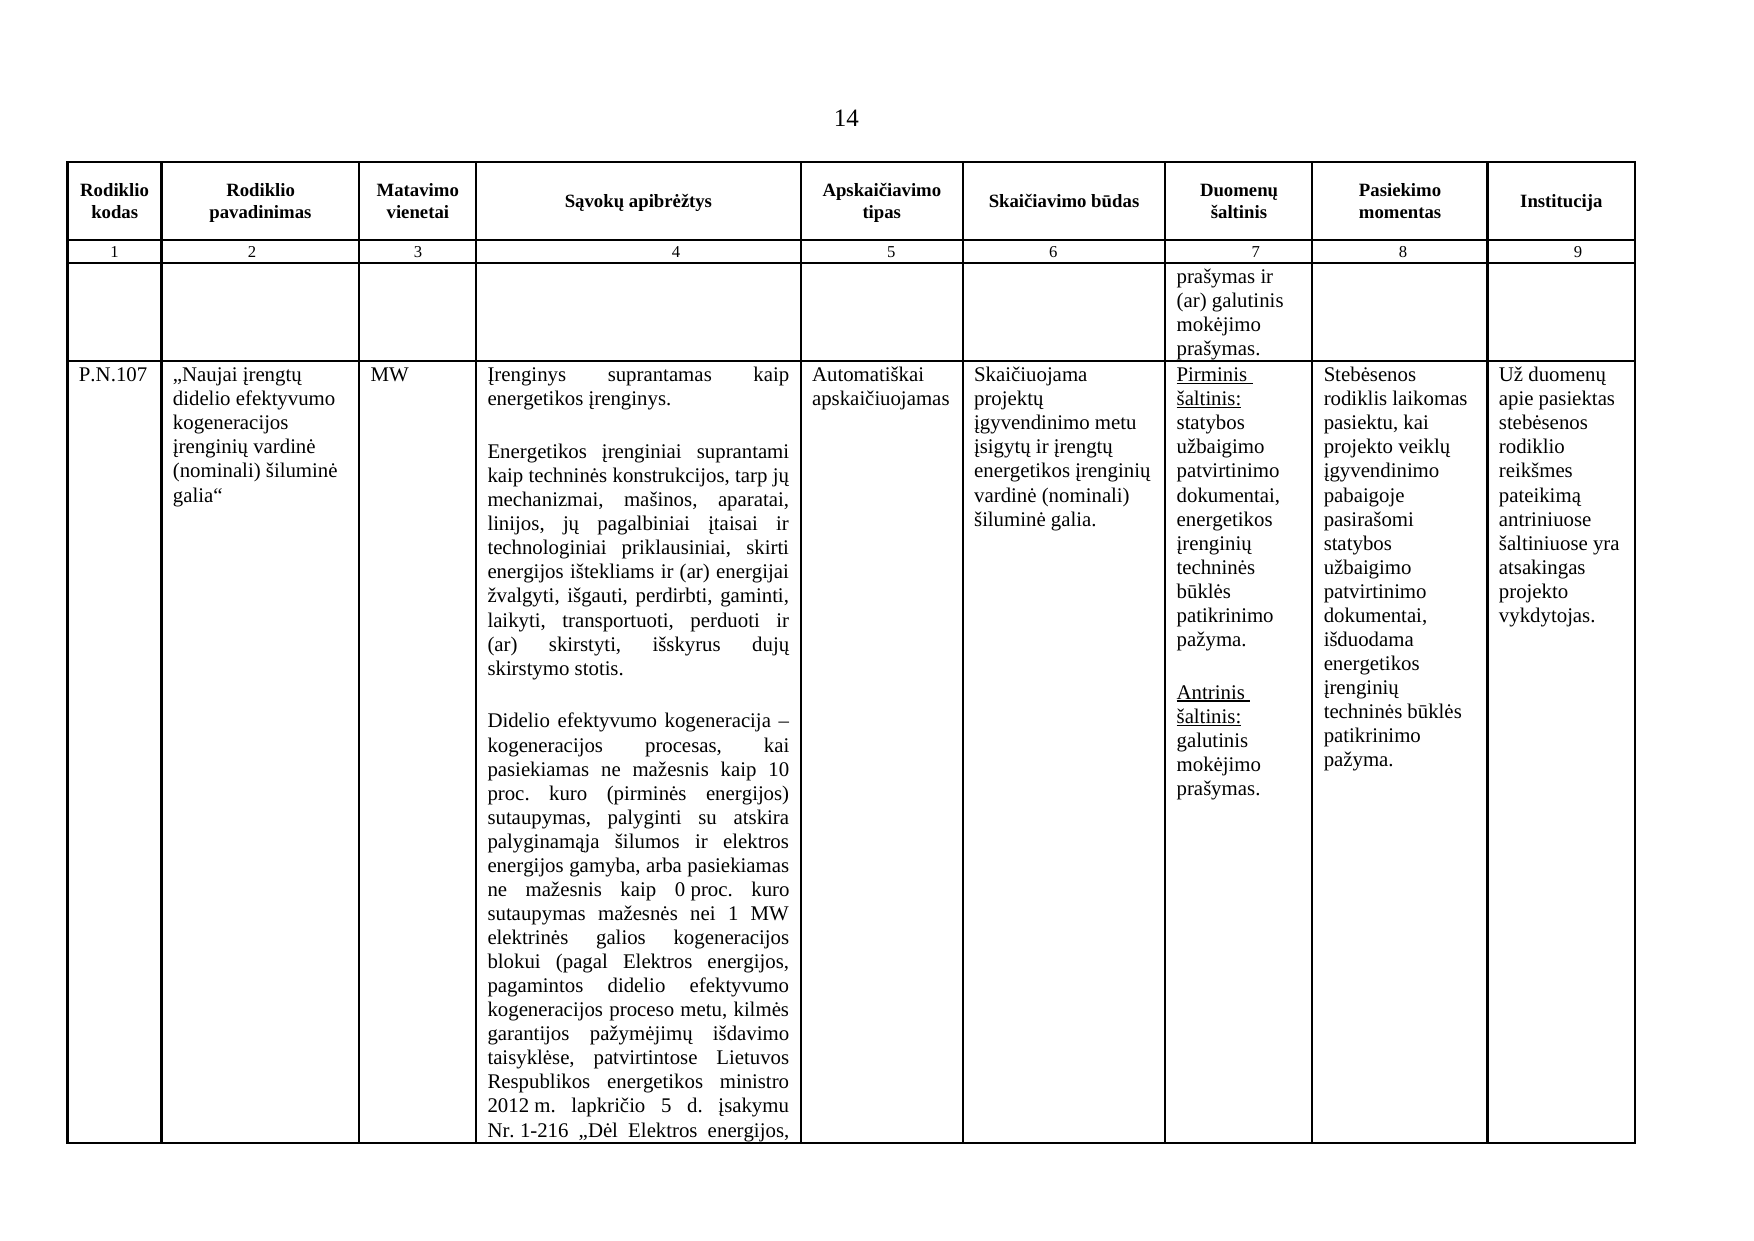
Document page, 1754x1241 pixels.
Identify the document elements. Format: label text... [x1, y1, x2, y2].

table_header Rodiklio pavadinimas [163, 163, 358, 238]
table_cell prašymas ir (ar) galutinis mokėjimo prašymas. [1166, 264, 1311, 360]
table_cell 3 [360, 241, 475, 262]
table_header Matavimo vienetai [360, 163, 475, 238]
table_header Pasiekimo momentas [1313, 163, 1486, 238]
table_cell [802, 264, 962, 360]
table_cell 7 [1166, 241, 1311, 262]
table_cell Įrenginys suprantamas kaip energetikos įrenginys. Energetikos įrenginiai suprantami kaip techninės konstrukcijos, tarp jų mechanizmai, mašinos, aparatai, linijos, jų pagalbiniai įtaisai ir technologiniai priklausiniai, skirti energijos ištekliams ir (ar) energijai žvalgyti, išgauti, perdirbti, gaminti, laikyti, transportuoti, perduoti ir (ar) skirstyti, išskyrus dujų skirstymo stotis. Didelio efektyvumo kogeneracija – kogeneracijos procesas, kai pasiekiamas ne mažesnis kaip 10 proc. kuro (pirminės energijos) sutaupymas, palyginti su atskira palyginamąja šilumos ir elektros energijos gamyba, arba pasiekiamas ne mažesnis kaip 0 proc. kuro sutaupymas mažesnės nei 1 MW elektrinės galios kogeneracijos blokui (pagal Elektros energijos, pagamintos didelio efektyvumo kogeneracijos proceso metu, kilmės garantijos pažymėjimų išdavimo taisyklėse, patvirtintose Lietuvos Respublikos energetikos ministro 2012 m. lapkričio 5 d. įsakymu Nr. 1-216 „Dėl Elektros energijos, [477, 362, 800, 1142]
table_cell Skaičiuojama projektų įgyvendinimo metu įsigytų ir įrengtų energetikos įrenginių vardinė (nominali) šiluminė galia. [964, 362, 1164, 1142]
table_cell Pirminis šaltinis: statybos užbaigimo patvirtinimo dokumentai, energetikos įrenginių techninės būklės patikrinimo pažyma. Antrinis šaltinis: galutinis mokėjimo prašymas. [1166, 362, 1311, 1142]
table_header Institucija [1489, 163, 1634, 238]
table_cell Už duomenų apie pasiektas stebėsenos rodiklio reikšmes pateikimą antriniuose šaltiniuose yra atsakingas projekto vykdytojas. [1489, 362, 1634, 1142]
table_cell [1489, 264, 1634, 360]
table_cell „Naujai įrengtų didelio efektyvumo kogeneracijos įrenginių vardinė (nominali) šiluminė galia“ [163, 362, 358, 1142]
table_cell 6 [964, 241, 1164, 262]
table_cell 4 [477, 241, 800, 262]
table_cell MW [360, 362, 475, 1142]
table_cell [1313, 264, 1486, 360]
table_cell [964, 264, 1164, 360]
table_header Duomenų šaltinis [1166, 163, 1311, 238]
table_header Skaičiavimo būdas [964, 163, 1164, 238]
table_cell 2 [163, 241, 358, 262]
table_cell P.N.107 [69, 362, 160, 1142]
table_cell [477, 264, 800, 360]
table_cell [69, 264, 160, 360]
table_cell Automatiškai apskaičiuojamas [802, 362, 962, 1142]
table_cell [163, 264, 358, 360]
table_cell 8 [1313, 241, 1486, 262]
table_cell 5 [802, 241, 962, 262]
table_header Apskaičiavimo tipas [802, 163, 962, 238]
table_header Sąvokų apibrėžtys [477, 163, 800, 238]
table_cell 1 [69, 241, 160, 262]
table_cell [360, 264, 475, 360]
table_cell Stebėsenos rodiklis laikomas pasiektu, kai projekto veiklų įgyvendinimo pabaigoje pasirašomi statybos užbaigimo patvirtinimo dokumentai, išduodama energetikos įrenginių techninės būklės patikrinimo pažyma. [1313, 362, 1486, 1142]
table_cell 9 [1489, 241, 1634, 262]
table_header Rodiklio kodas [69, 163, 160, 238]
